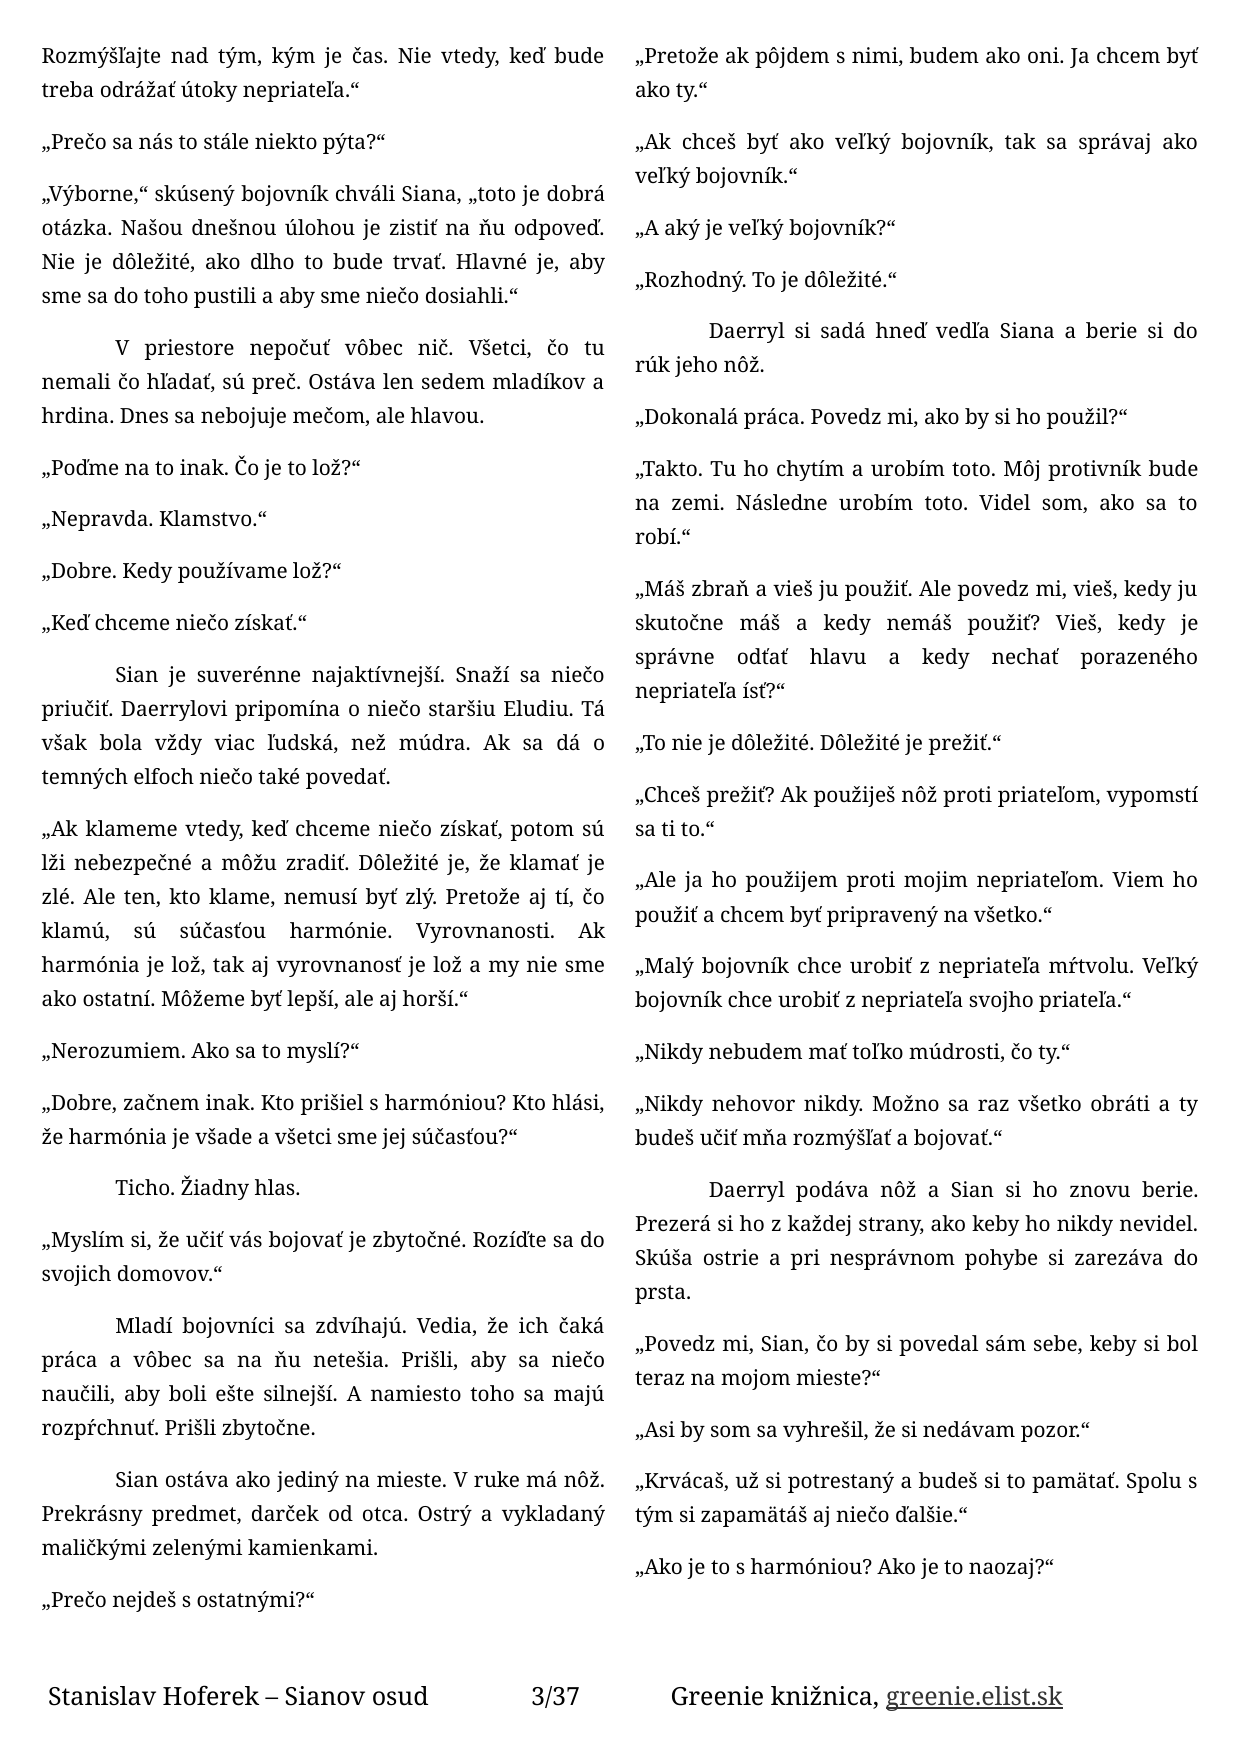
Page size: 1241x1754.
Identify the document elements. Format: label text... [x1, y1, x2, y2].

text „Nikdy nebudem mať toľko múdrosti, čo ty.“ [635, 1037, 1199, 1066]
text „Malý bojovník chce urobiť z nepriateľa mŕtvolu. Veľký bojovník chce urobiť z nepriateľa svojho priateľa.“ [635, 951, 1199, 1014]
text „Povedz mi, Sian, čo by si povedal sám sebe, keby si bol teraz na mojom mieste?“ [635, 1329, 1199, 1391]
text „Nepravda. Klamstvo.“ [41, 504, 605, 533]
text „Ak chceš byť ako veľký bojovník, tak sa správaj ako veľký bojovník.“ [635, 127, 1199, 190]
text „Chceš prežiť? Ak použiješ nôž proti priateľom, vypomstí sa ti to.“ [635, 780, 1199, 842]
text „Dobre, začnem inak. Kto prišiel s harmóniou? Kto hlási, že harmónia je všade a všetci sme jej súčasťou?“ [41, 1088, 605, 1150]
text Daerryl podáva nôž a Sian si ho znovu berie. Prezerá si ho z každej strany, ako keby ho nikdy nevidel. Skúša ostrie a pri nesprávnom pohybe si zarezáva do prsta. [635, 1175, 1199, 1306]
text „Ale ja ho použijem proti mojim nepriateľom. Viem ho použiť a chcem byť pripravený na všetko.“ [635, 866, 1199, 928]
text Daerryl si sadá hneď vedľa Siana a berie si do rúk jeho nôž. [635, 317, 1199, 379]
text Sian ostáva ako jediný na mieste. V ruke má nôž. Prekrásny predmet, darček od otca. Ostrý a vykladaný maličkými zelenými kamienkami. [41, 1465, 605, 1562]
text „Máš zbraň a vieš ju použiť. Ale povedz mi, vieš, kedy ju skutočne máš a kedy nemáš použiť? Vieš, kedy je správne odťať hlavu a kedy nechať porazeného nepriateľa ísť?“ [635, 574, 1199, 705]
text „A aký je veľký bojovník?“ [635, 213, 1199, 241]
text Ticho. Žiadny hlas. [41, 1173, 605, 1202]
text „Dokonalá práca. Povedz mi, ako by si ho použil?“ [635, 402, 1199, 431]
text Rozmýšľajte nad tým, kým je čas. Nie vtedy, keď bude treba odrážať útoky nepriateľa.“ [41, 41, 605, 104]
text „Myslím si, že učiť vás bojovať je zbytočné. Rozíďte sa do svojich domovov.“ [41, 1225, 605, 1288]
text „Takto. Tu ho chytím a urobím toto. Môj protivník bude na zemi. Následne urobím toto. Videl som, ako sa to robí.“ [635, 454, 1199, 551]
text „Nikdy nehovor nikdy. Možno sa raz všetko obráti a ty budeš učiť mňa rozmýšľať a bojovať.“ [635, 1089, 1199, 1152]
text „Rozhodný. To je dôležité.“ [635, 265, 1199, 293]
text „Asi by som sa vyhrešil, že si nedávam pozor.“ [635, 1415, 1199, 1443]
text „Prečo sa nás to stále niekto pýta?“ [41, 127, 605, 156]
text „Výborne,“ skúsený bojovník chváli Siana, „toto je dobrá otázka. Našou dnešnou úlohou je zistiť na ňu odpoveď. Nie je dôležité, ako dlho to bude trvať. Hlavné je, aby sme sa do toho pustili a aby sme niečo dosiahli.“ [41, 179, 605, 309]
text „Poďme na to inak. Čo je to lož?“ [41, 453, 605, 481]
text „Pretože ak pôjdem s nimi, budem ako oni. Ja chcem byť ako ty.“ [635, 41, 1199, 104]
text „Krvácaš, už si potrestaný a budeš si to pamätať. Spolu s tým si zapamätáš aj niečo ďalšie.“ [635, 1466, 1199, 1529]
text „Ako je to s harmóniou? Ako je to naozaj?“ [635, 1552, 1199, 1581]
text „Nerozumiem. Ako sa to myslí?“ [41, 1036, 605, 1064]
text „To nie je dôležité. Dôležité je prežiť.“ [635, 728, 1199, 756]
text „Prečo nejdeš s ostatnými?“ [41, 1585, 605, 1613]
text V priestore nepočuť vôbec nič. Všetci, čo tu nemali čo hľadať, sú preč. Ostáva len sedem mladíkov a hrdina. Dnes sa nebojuje mečom, ale hlavou. [41, 333, 605, 429]
text „Keď chceme niečo získať.“ [41, 608, 605, 637]
text Sian je suverénne najaktívnejší. Snaží sa niečo priučiť. Daerrylovi pripomína o niečo staršiu Eludiu. Tá však bola vždy viac ľudská, než múdra. Ak sa dá o temných elfoch niečo také povedať. [41, 660, 605, 791]
text „Ak klameme vtedy, keď chceme niečo získať, potom sú lži nebezpečné a môžu zradiť. Dôležité je, že klamať je zlé. Ale ten, kto klame, nemusí byť zlý. Pretože aj tí, čo klamú, sú súčasťou harmónie. Vyrovnanosti. Ak harmónia je lož, tak aj vyrovnanosť je lož a my nie sme ako ostatní. Môžeme byť lepší, ale aj horší.“ [41, 814, 605, 1013]
text Mladí bojovníci sa zdvíhajú. Vedia, že ich čaká práca a vôbec sa na ňu netešia. Prišli, aby sa niečo naučili, aby boli ešte silnejší. A namiesto toho sa majú rozpŕchnuť. Prišli zbytočne. [41, 1311, 605, 1442]
text „Dobre. Kedy používame lož?“ [41, 556, 605, 585]
